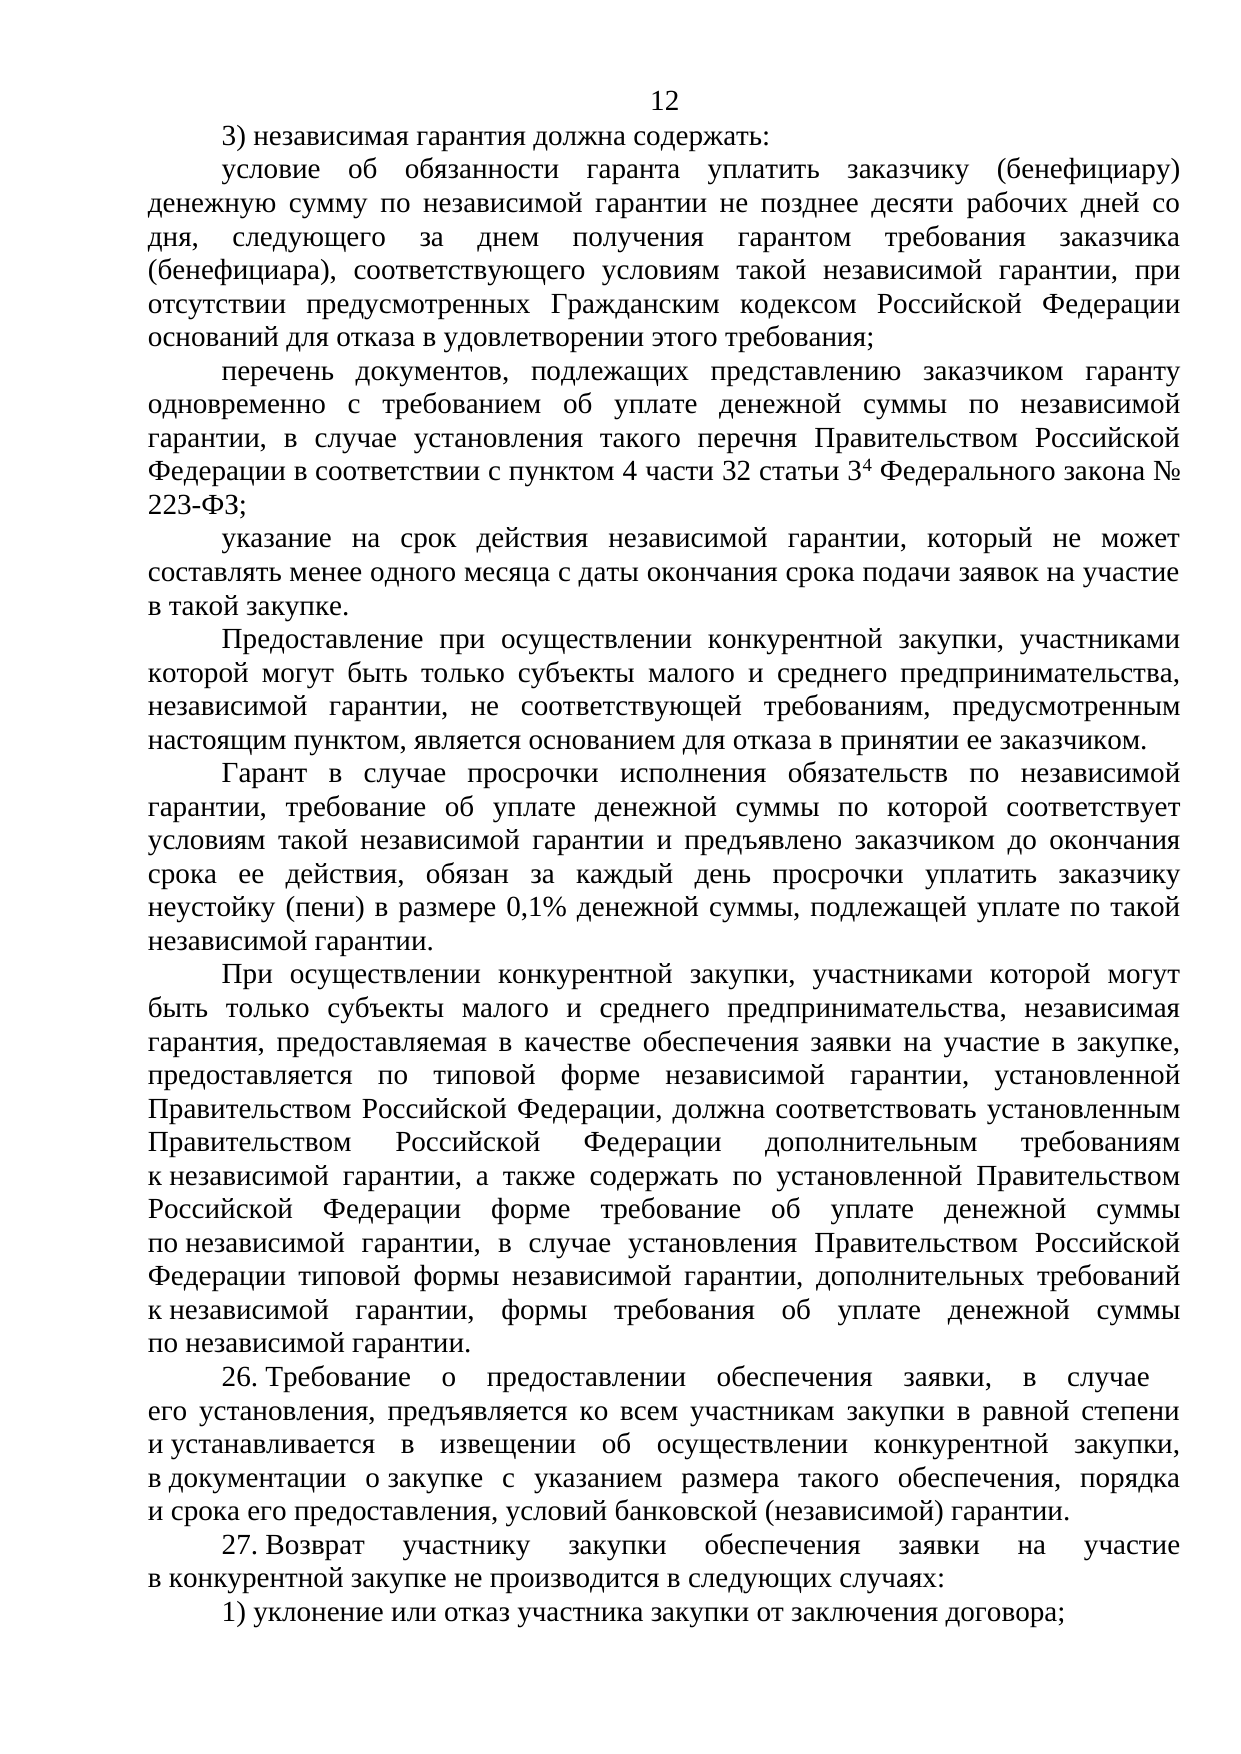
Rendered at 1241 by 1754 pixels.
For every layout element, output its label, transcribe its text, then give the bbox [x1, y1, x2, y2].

text перечень документов, подлежащих представлению заказчиком гаранту одновременно с требованием об уплате денежной суммы по независимой гарантии, в случае установления такого перечня Правительством Российской Федерации в соответствии с пунктом 4 части 32 статьи 34 Федерального закона № 223-ФЗ; [148, 353, 1181, 521]
text 27. Возврат участнику закупки обеспечения заявки на участие в конкурентной закупке не производится в следующих случаях: [148, 1527, 1181, 1594]
text условие об обязанности гаранта уплатить заказчику (бенефициару) денежную сумму по независимой гарантии не позднее десяти рабочих дней со дня, следующего за днем получения гарантом требования заказчика (бенефициара), соответствующего условиям такой независимой гарантии, при отсутствии предусмотренных Гражданским кодексом Российской Федерации оснований для отказа в удовлетворении этого требования; [148, 152, 1181, 353]
text 1) уклонение или отказ участника закупки от заключения договора; [148, 1594, 1181, 1627]
text Предоставление при осуществлении конкурентной закупки, участниками которой могут быть только субъекты малого и среднего предпринимательства, независимой гарантии, не соответствующей требованиям, предусмотренным настоящим пунктом, является основанием для отказа в принятии ее заказчиком. [148, 621, 1181, 755]
text 3) независимая гарантия должна содержать: [148, 118, 1181, 152]
text 26. Требование о предоставлении обеспечения заявки, в случае его установления, предъявляется ко всем участникам закупки в равной степени и устанавливается в извещении об осуществлении конкурентной закупки, в документации о закупке с указанием размера такого обеспечения, порядка и срока его предоставления, условий банковской (независимой) гарантии. [148, 1359, 1181, 1527]
text При осуществлении конкурентной закупки, участниками которой могут быть только субъекты малого и среднего предпринимательства, независимая гарантия, предоставляемая в качестве обеспечения заявки на участие в закупке, предоставляется по типовой форме независимой гарантии, установленной Правительством Российской Федерации, должна соответствовать установленным Правительством Российской Федерации дополнительным требованиям к независимой гарантии, а также содержать по установленной Правительством Российской Федерации форме требование об уплате денежной суммы по независимой гарантии, в случае установления Правительством Российской Федерации типовой формы независимой гарантии, дополнительных требований к независимой гарантии, формы требования об уплате денежной суммы по независимой гарантии. [148, 957, 1181, 1359]
text указание на срок действия независимой гарантии, который не может составлять менее одного месяца с даты окончания срока подачи заявок на участие в такой закупке. [148, 521, 1181, 621]
text Гарант в случае просрочки исполнения обязательств по независимой гарантии, требование об уплате денежной суммы по которой соответствует условиям такой независимой гарантии и предъявлено заказчиком до окончания срока ее действия, обязан за каждый день просрочки уплатить заказчику неустойку (пени) в размере 0,1% денежной суммы, подлежащей уплате по такой независимой гарантии. [148, 755, 1181, 957]
